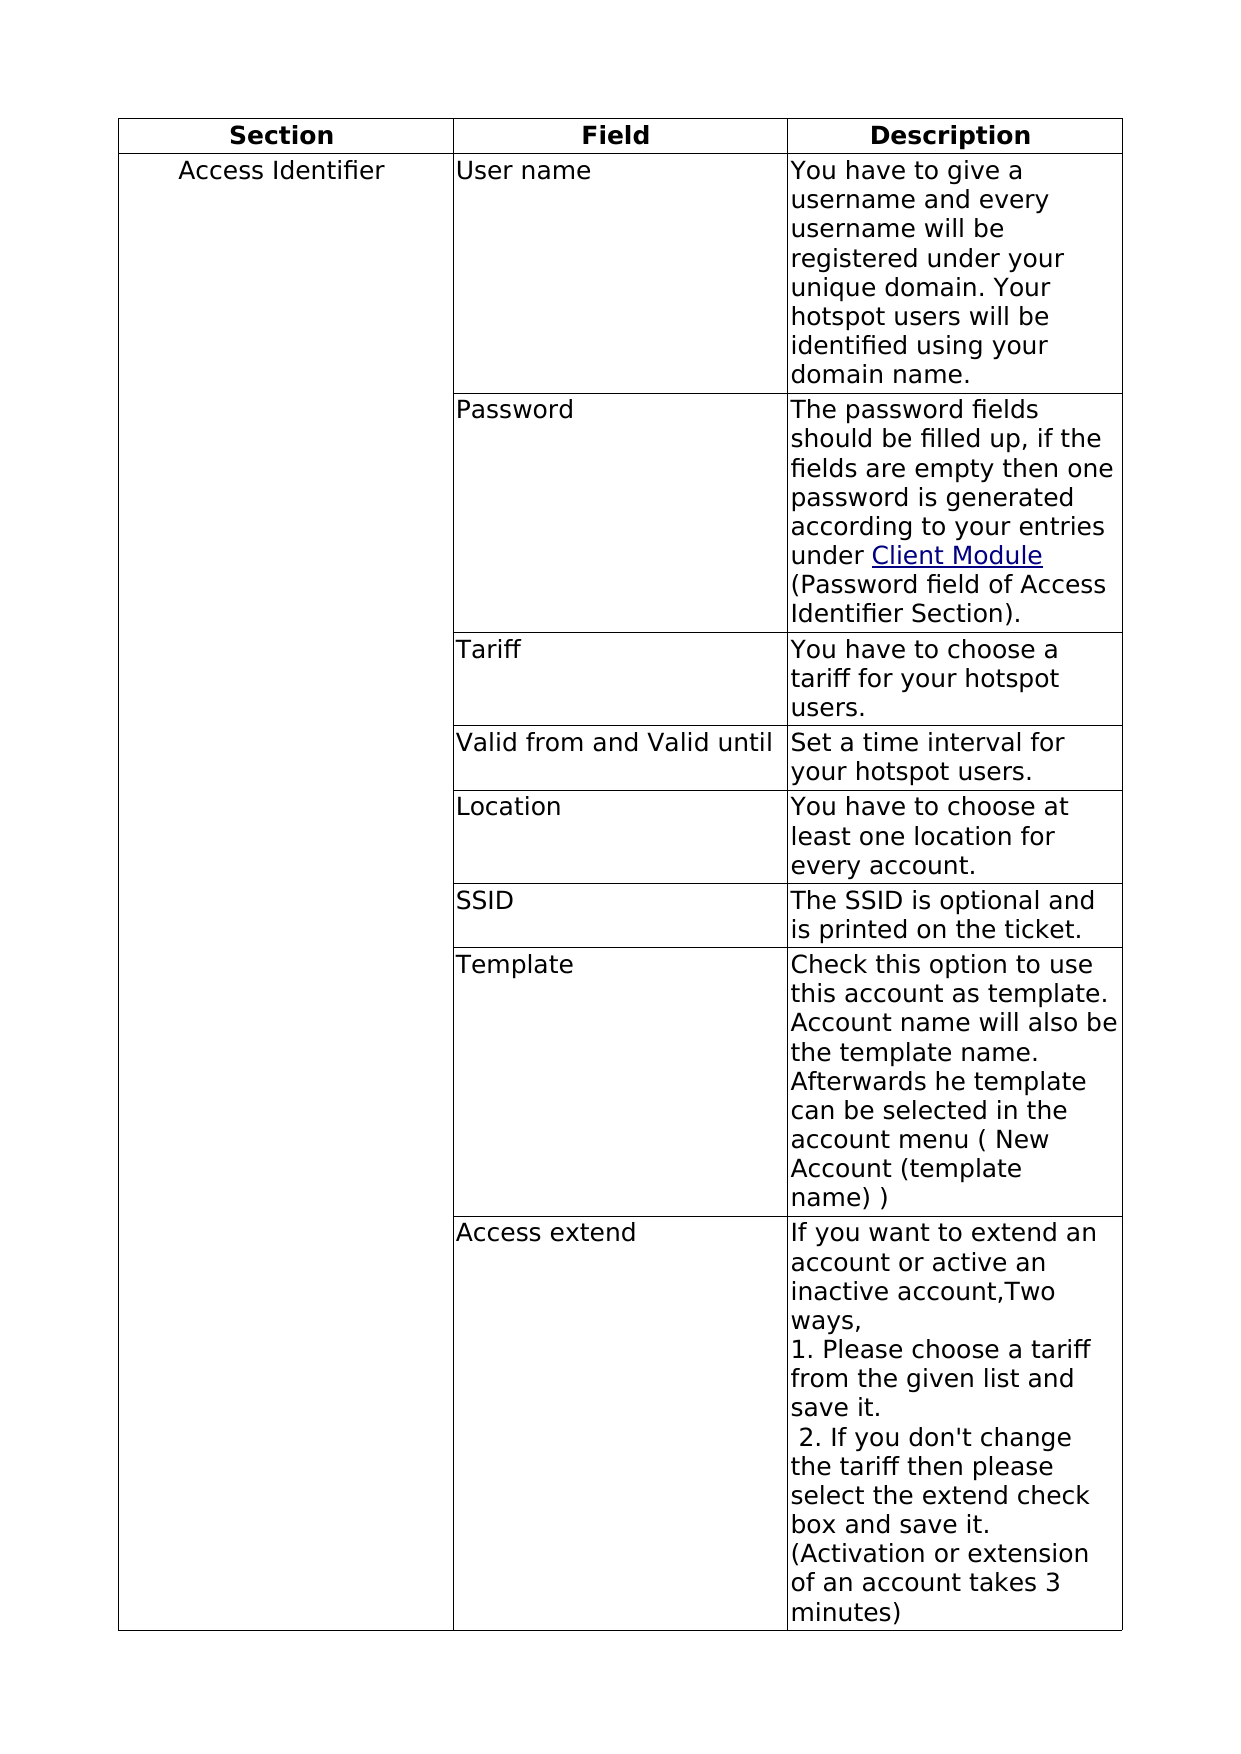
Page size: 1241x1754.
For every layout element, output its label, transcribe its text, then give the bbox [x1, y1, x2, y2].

table_cell Tariff [454, 633, 787, 725]
table_cell SSID [454, 884, 787, 947]
table_cell Location [454, 791, 787, 883]
table_cell Template [454, 948, 787, 1216]
table_cell User name [454, 154, 787, 392]
table_cell Check this option to use this account as template. Account name will also be the template name. Afterwards he template can be selected in the account menu ( New Account (template name) ) [788, 948, 1122, 1216]
table_cell Access Identifier [119, 154, 453, 1630]
table_cell Password [454, 394, 787, 632]
table_header Section [119, 119, 453, 153]
table_cell Access extend [454, 1217, 787, 1630]
table_cell The SSID is optional and is printed on the ticket. [788, 884, 1122, 947]
table_header Field [454, 119, 787, 153]
table_cell Set a time interval for your hotspot users. [788, 726, 1122, 789]
table_cell Valid from and Valid until [454, 726, 787, 789]
table_cell If you want to extend an account or active an inactive account,Two ways, 1. Please choose a tariff from the given list and save it. 2. If you don't change the tariff then please select the extend check box and save it. (Activation or extension of an account takes 3 minutes) [788, 1217, 1122, 1630]
table_cell You have to give a username and every username will be registered under your unique domain. Your hotspot users will be identified using your domain name. [788, 154, 1122, 392]
table_header Description [788, 119, 1122, 153]
table_cell The password fields should be filled up, if the fields are empty then one password is generated according to your entries under Client Module (Password field of Access Identifier Section). [788, 394, 1122, 632]
table_cell You have to choose at least one location for every account. [788, 791, 1122, 883]
table_cell You have to choose a tariff for your hotspot users. [788, 633, 1122, 725]
